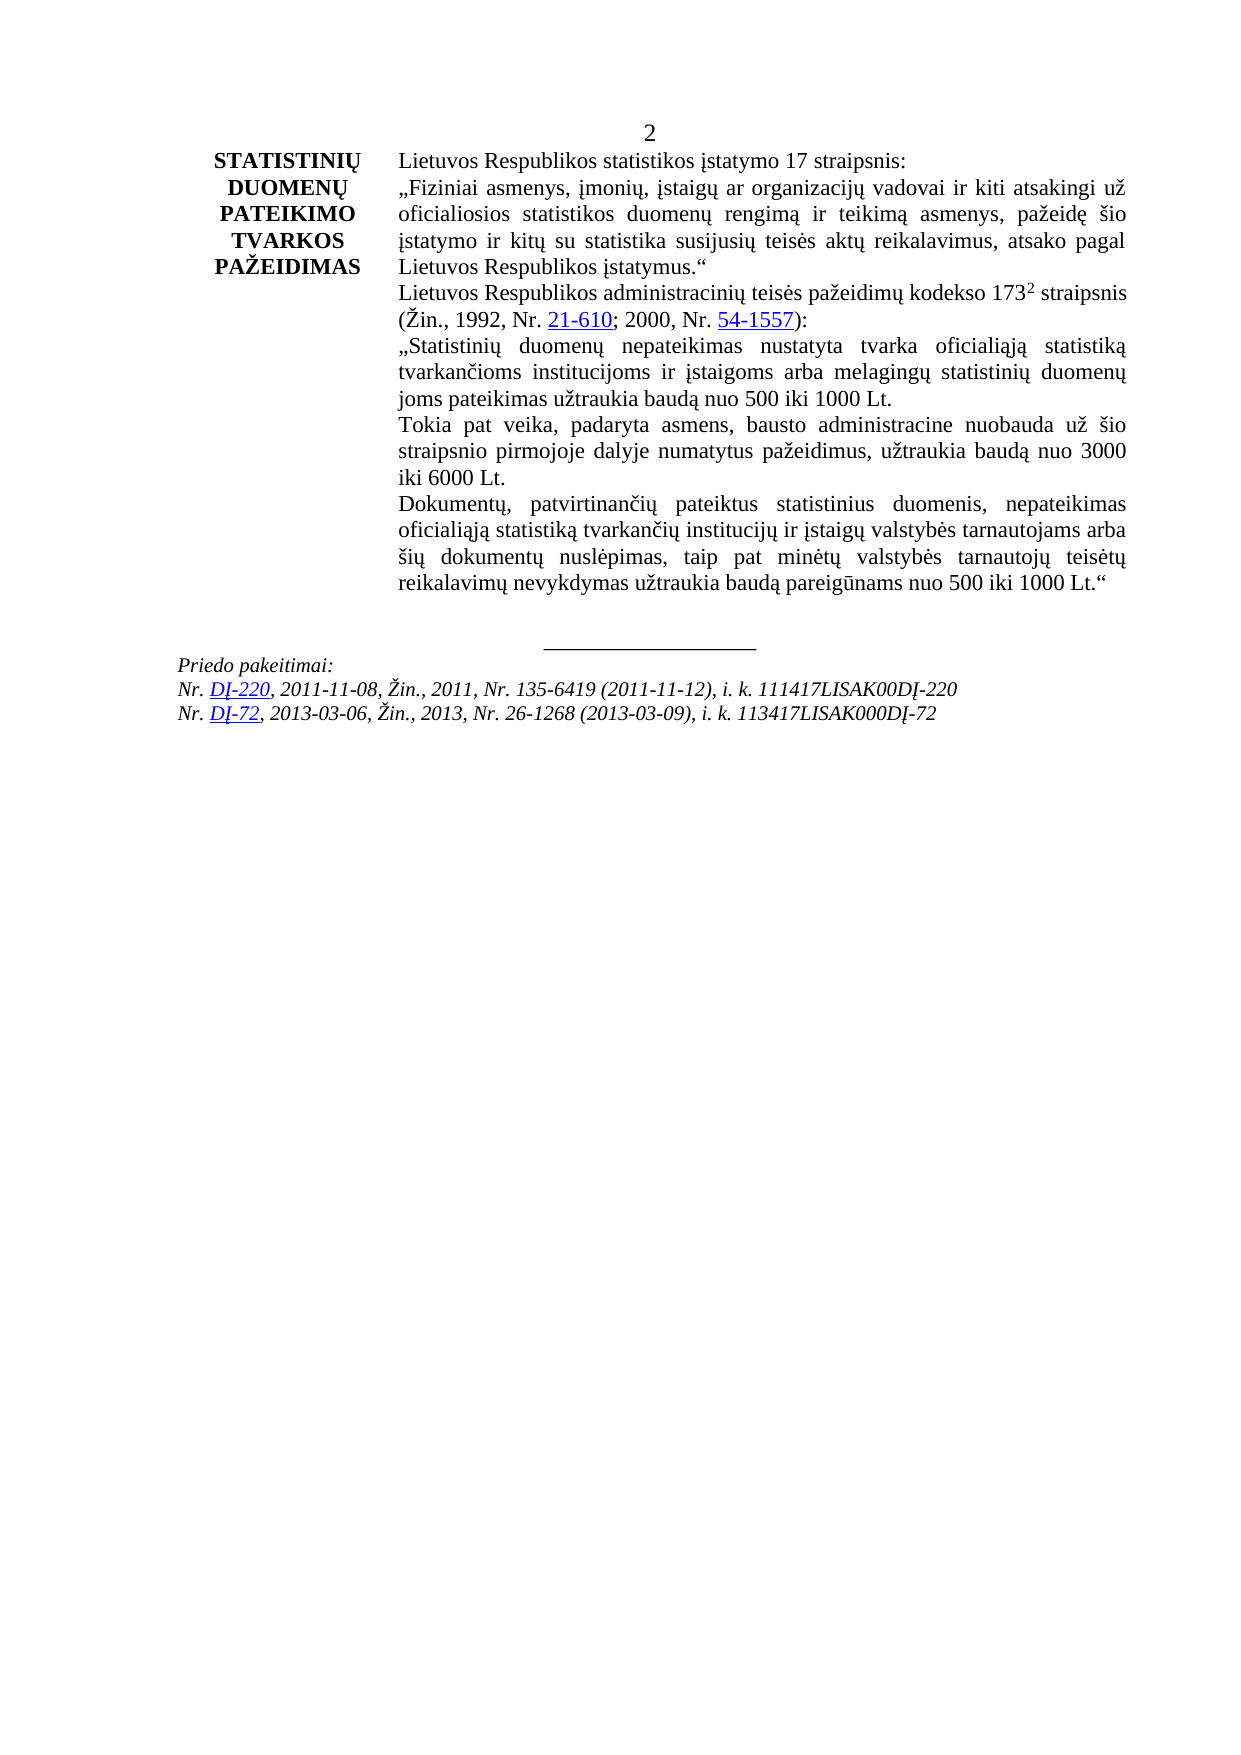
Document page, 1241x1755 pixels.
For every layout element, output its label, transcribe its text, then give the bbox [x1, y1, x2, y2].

text Nr. DĮ-72, 2013-03-06, Žin., 2013, Nr. 26-1268 (2013-03-09), i. k. 113417LISAK000DĮ-72 [177, 701, 1122, 725]
table_cell Lietuvos Respublikos statistikos įstatymo 17 straipsnis: „Fiziniai asmenys, įmonių, įstaigų ar organizacijų vadovai ir kiti atsakingi už oficialiosios statistikos duomenų rengimą ir teikimą asmenys, pažeidę šio įstatymo ir kitų su statistika susijusių teisės aktų reikalavimus, atsako pagal Lietuvos Respublikos įstatymus.“ Lietuvos Respublikos administracinių teisės pažeidimų kodekso 1732 straipsnis (Žin., 1992, Nr. 21-610; 2000, Nr. 54-1557): „Statistinių duomenų nepateikimas nustatyta tvarka oficialiąją statistiką tvarkančioms institucijoms ir įstaigoms arba melagingų statistinių duomenų joms pateikimas užtraukia baudą nuo 500 iki 1000 Lt. Tokia pat veika, padaryta asmens, bausto administracine nuobauda už šio straipsnio pirmojoje dalyje numatytus pažeidimus, užtraukia baudą nuo 3000 iki 6000 Lt. Dokumentų, patvirtinančių pateiktus statistinius duomenis, nepateikimas oficialiąją statistiką tvarkančių institucijų ir įstaigų valstybės tarnautojams arba šių dokumentų nuslėpimas, taip pat minėtų valstybės tarnautojų teisėtų reikalavimų nevykdymas užtraukia baudą pareigūnams nuo 500 iki 1000 Lt.“ [394, 148, 1131, 596]
text Nr. DĮ-220, 2011-11-08, Žin., 2011, Nr. 135-6419 (2011-11-12), i. k. 111417LISAK00DĮ-220 [177, 677, 1122, 701]
table_cell STATISTINIŲ DUOMENŲ PATEIKIMO TVARKOS PAŽEIDIMAS [181, 148, 394, 596]
text Priedo pakeitimai: [177, 653, 1122, 677]
text _________________ [177, 624, 1122, 653]
